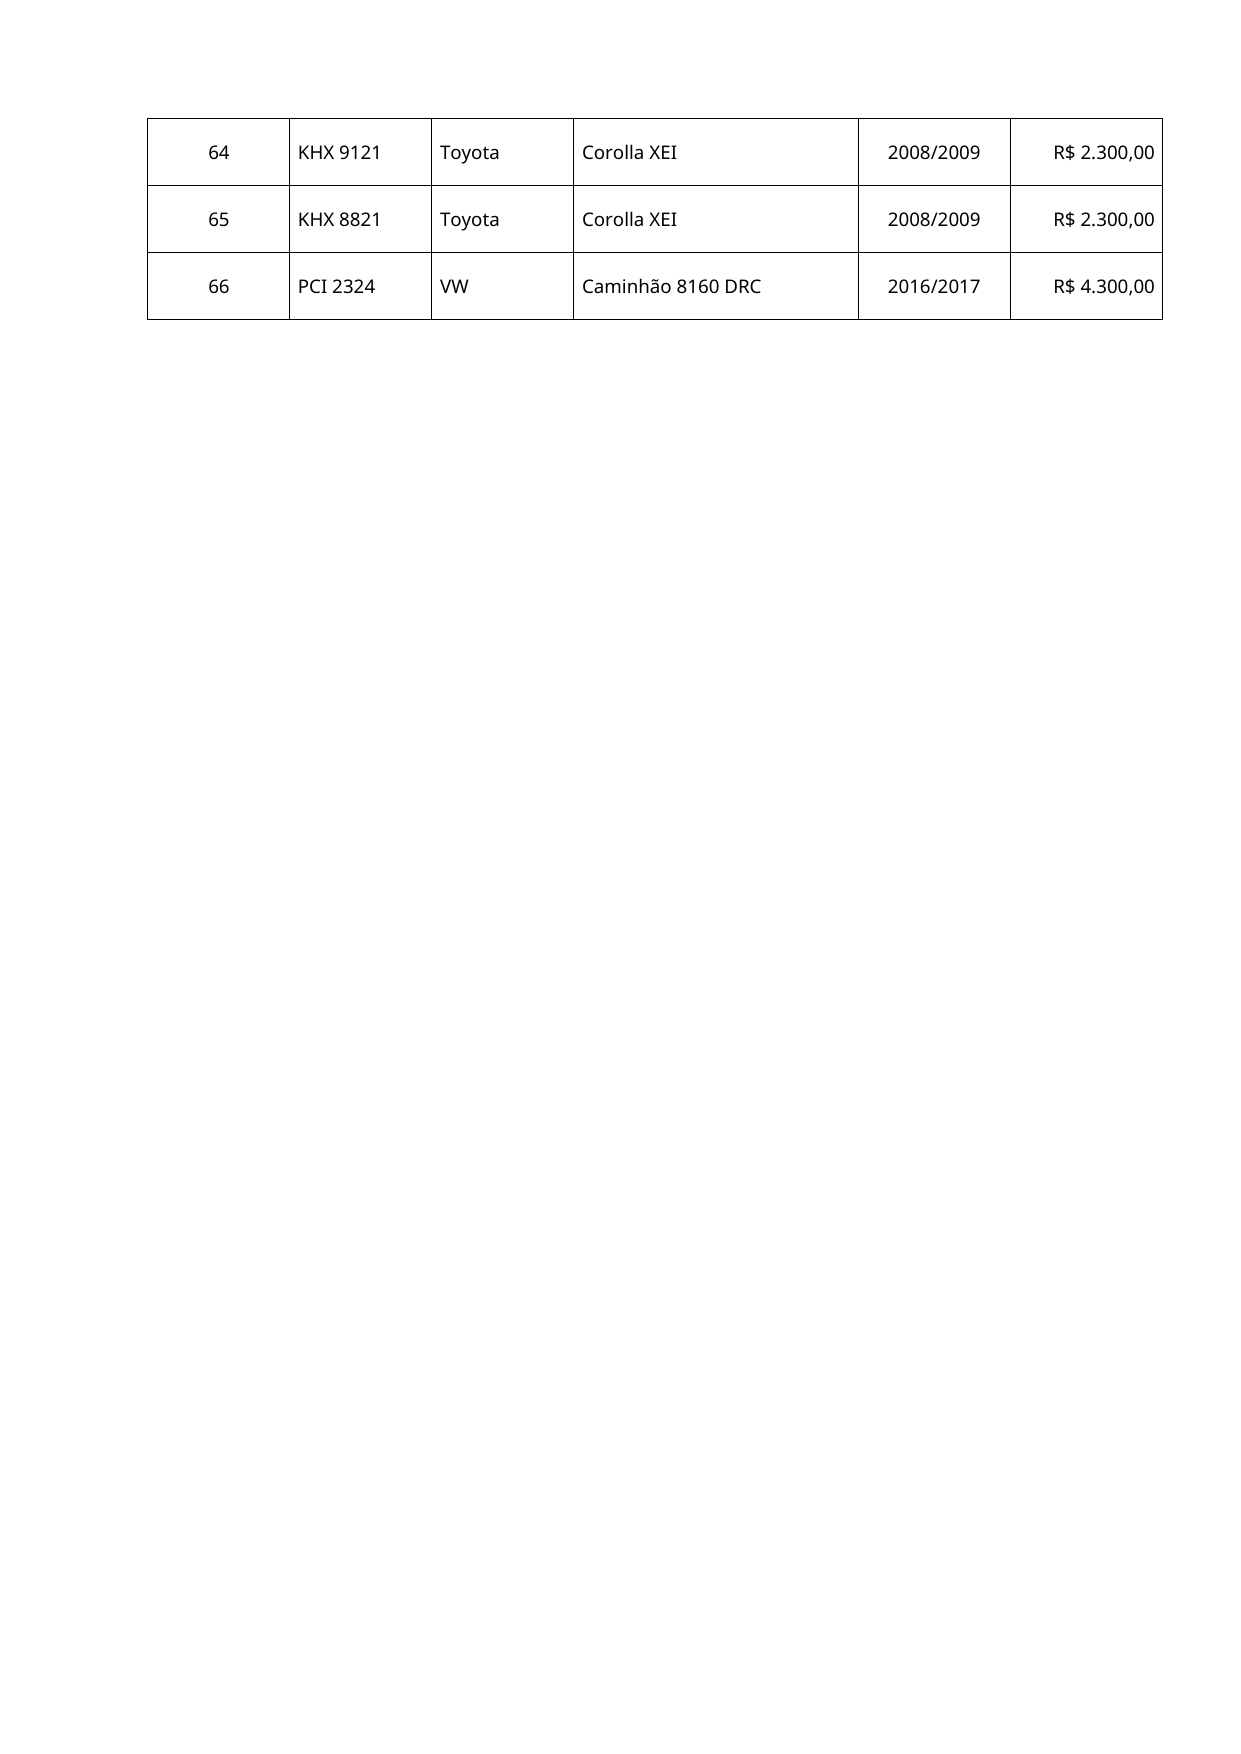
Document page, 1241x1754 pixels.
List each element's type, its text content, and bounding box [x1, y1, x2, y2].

table_cell 2008/2009 [859, 186, 1010, 252]
table_cell Corolla XEI [574, 119, 858, 185]
table_cell R$ 4.300,00 [1011, 253, 1162, 319]
table_cell 66 [148, 253, 289, 319]
table_cell PCI 2324 [290, 253, 431, 319]
table_cell KHX 8821 [290, 186, 431, 252]
table_cell VW [432, 253, 573, 319]
table_cell R$ 2.300,00 [1011, 119, 1162, 185]
table_cell Corolla XEI [574, 186, 858, 252]
table_cell 65 [148, 186, 289, 252]
table_cell Toyota [432, 186, 573, 252]
table_cell 2016/2017 [859, 253, 1010, 319]
table_cell R$ 2.300,00 [1011, 186, 1162, 252]
table_cell 2008/2009 [859, 119, 1010, 185]
table_cell 64 [148, 119, 289, 185]
table_cell Caminhão 8160 DRC [574, 253, 858, 319]
table_cell Toyota [432, 119, 573, 185]
table_cell KHX 9121 [290, 119, 431, 185]
